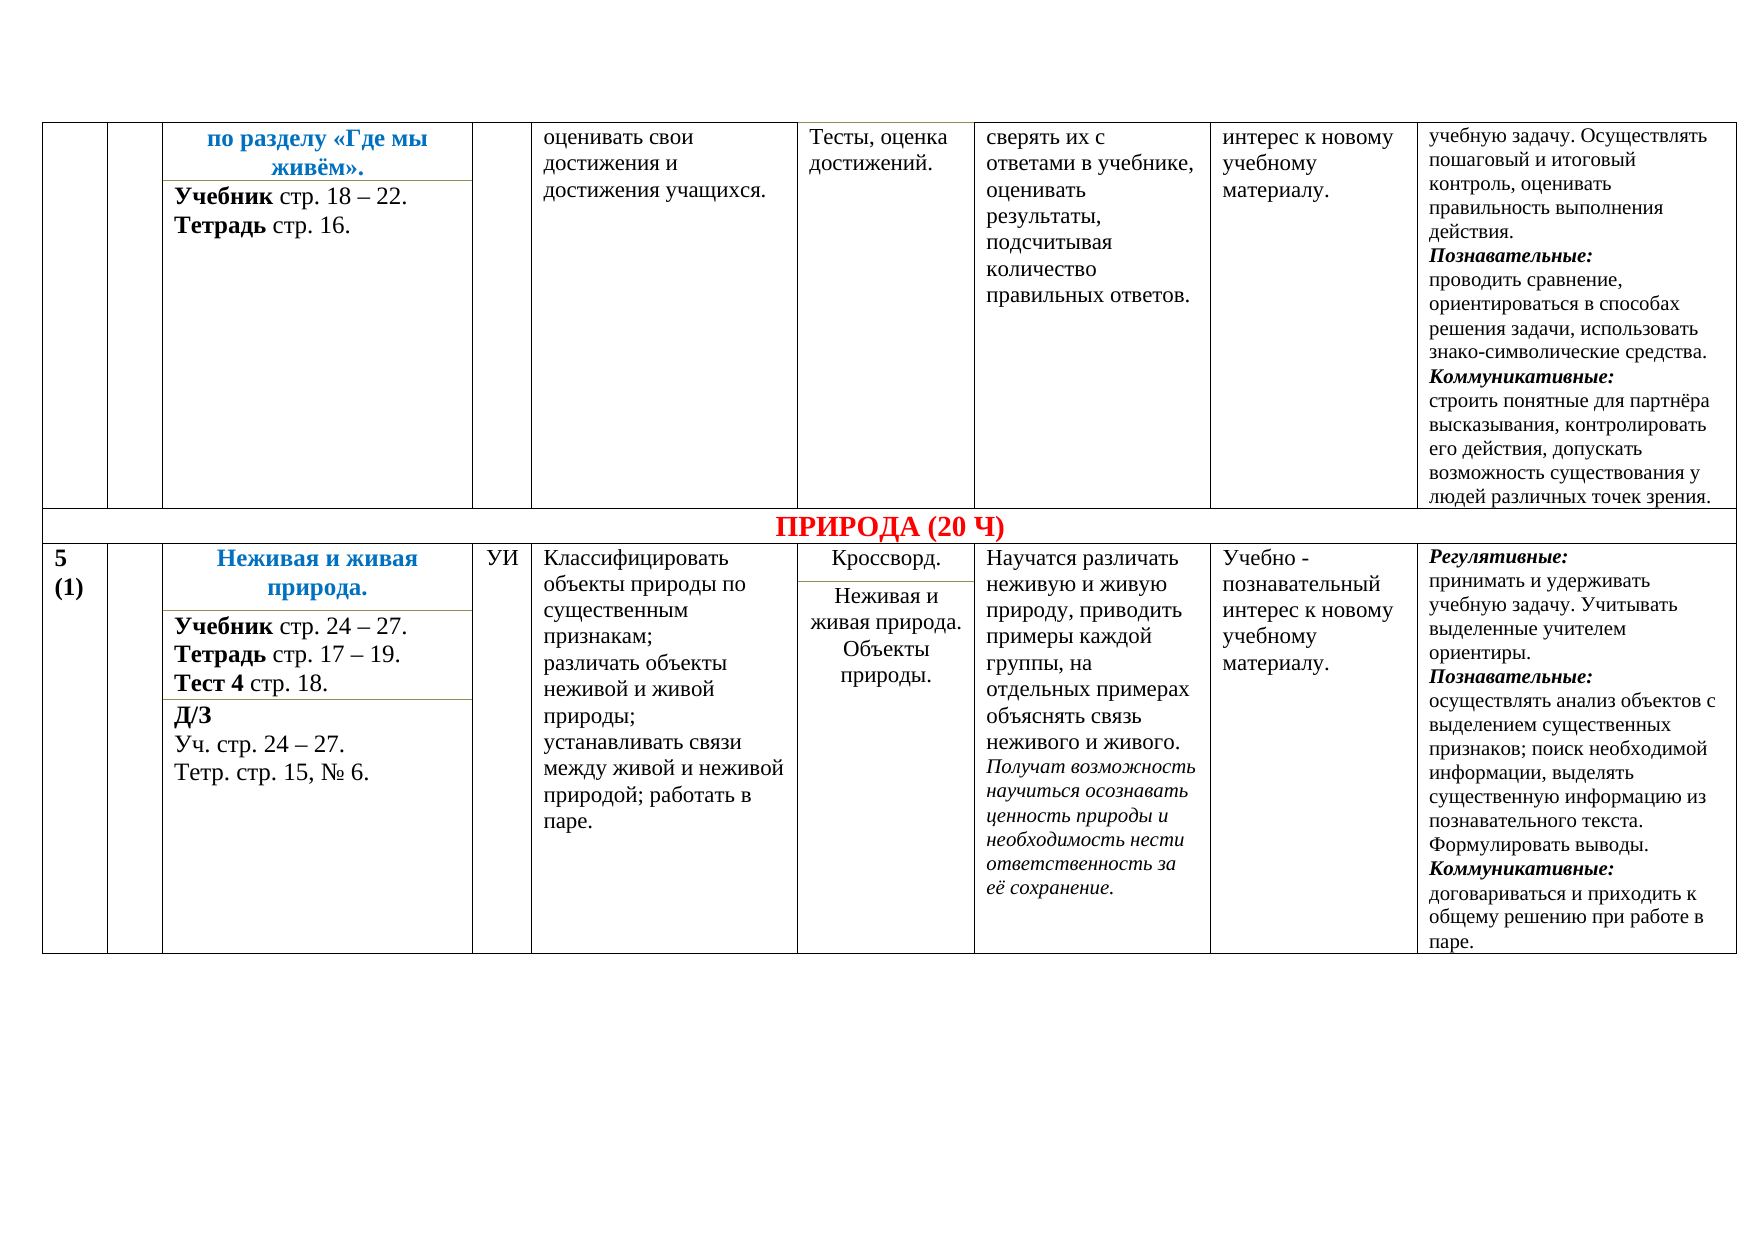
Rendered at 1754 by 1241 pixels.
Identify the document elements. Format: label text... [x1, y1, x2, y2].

table_cell учебную задачу. Осуществлять пошаговый и итоговый контроль, оценивать правильность выполнения действия. Познавательные: проводить сравнение, ориентироваться в способах решения задачи, использовать знако-символические средства. Коммуникативные: строить понятные для партнёра высказывания, контролировать его действия, допускать возможность существования у людей различных точек зрения. [1418, 123, 1736, 508]
table_cell интерес к новому учебному материалу. [1211, 123, 1417, 508]
table_cell Тесты, оценка достижений. [798, 123, 974, 508]
table_cell [43, 123, 107, 508]
table_cell Неживая и живая природа. Объекты природы. [798, 582, 974, 953]
table_cell Учебник стр. 24 – 27. Тетрадь стр. 17 – 19. Тест 4 стр. 18. [163, 611, 472, 699]
table_cell Учебник стр. 18 – 22. Тетрадь стр. 16. [163, 181, 472, 508]
table_cell Научатся различать неживую и живую природу, приводить примеры каждой группы, на отдельных примерах объяснять связь неживого и живого. Получат возможность научиться осознавать ценность природы и необходимость нести ответственность за её сохранение. [975, 544, 1210, 953]
table_cell оценивать свои достижения и достижения учащихся. [532, 123, 797, 508]
table_cell [108, 544, 162, 953]
table_cell сверять их с ответами в учебнике, оценивать результаты, подсчитывая количество правильных ответов. [975, 123, 1210, 508]
table_cell ПРИРОДА (20 Ч) [43, 509, 1736, 542]
table_cell Кроссворд. [798, 544, 974, 581]
table_cell [473, 123, 531, 508]
table_cell Неживая и живая природа. [163, 544, 472, 610]
table_cell Классифицировать объекты природы по существенным признакам; различать объекты неживой и живой природы; устанавливать связи между живой и неживой природой; работать в паре. [532, 544, 797, 953]
table_cell [108, 123, 162, 508]
table_cell Регулятивные: принимать и удерживать учебную задачу. Учитывать выделенные учителем ориентиры. Познавательные: осуществлять анализ объектов с выделением существенных признаков; поиск необходимой информации, выделять существенную информацию из познавательного текста. Формулировать выводы. Коммуникативные: договариваться и приходить к общему решению при работе в паре. [1418, 544, 1736, 953]
table_cell по разделу «Где мы живём». [163, 123, 472, 180]
table_cell 5 (1) [43, 544, 107, 953]
table_cell УИ [473, 544, 531, 953]
table_cell Д/З Уч. стр. 24 – 27. Тетр. стр. 15, № 6. [163, 700, 472, 953]
table_cell Учебно - познавательный интерес к новому учебному материалу. [1211, 544, 1417, 953]
